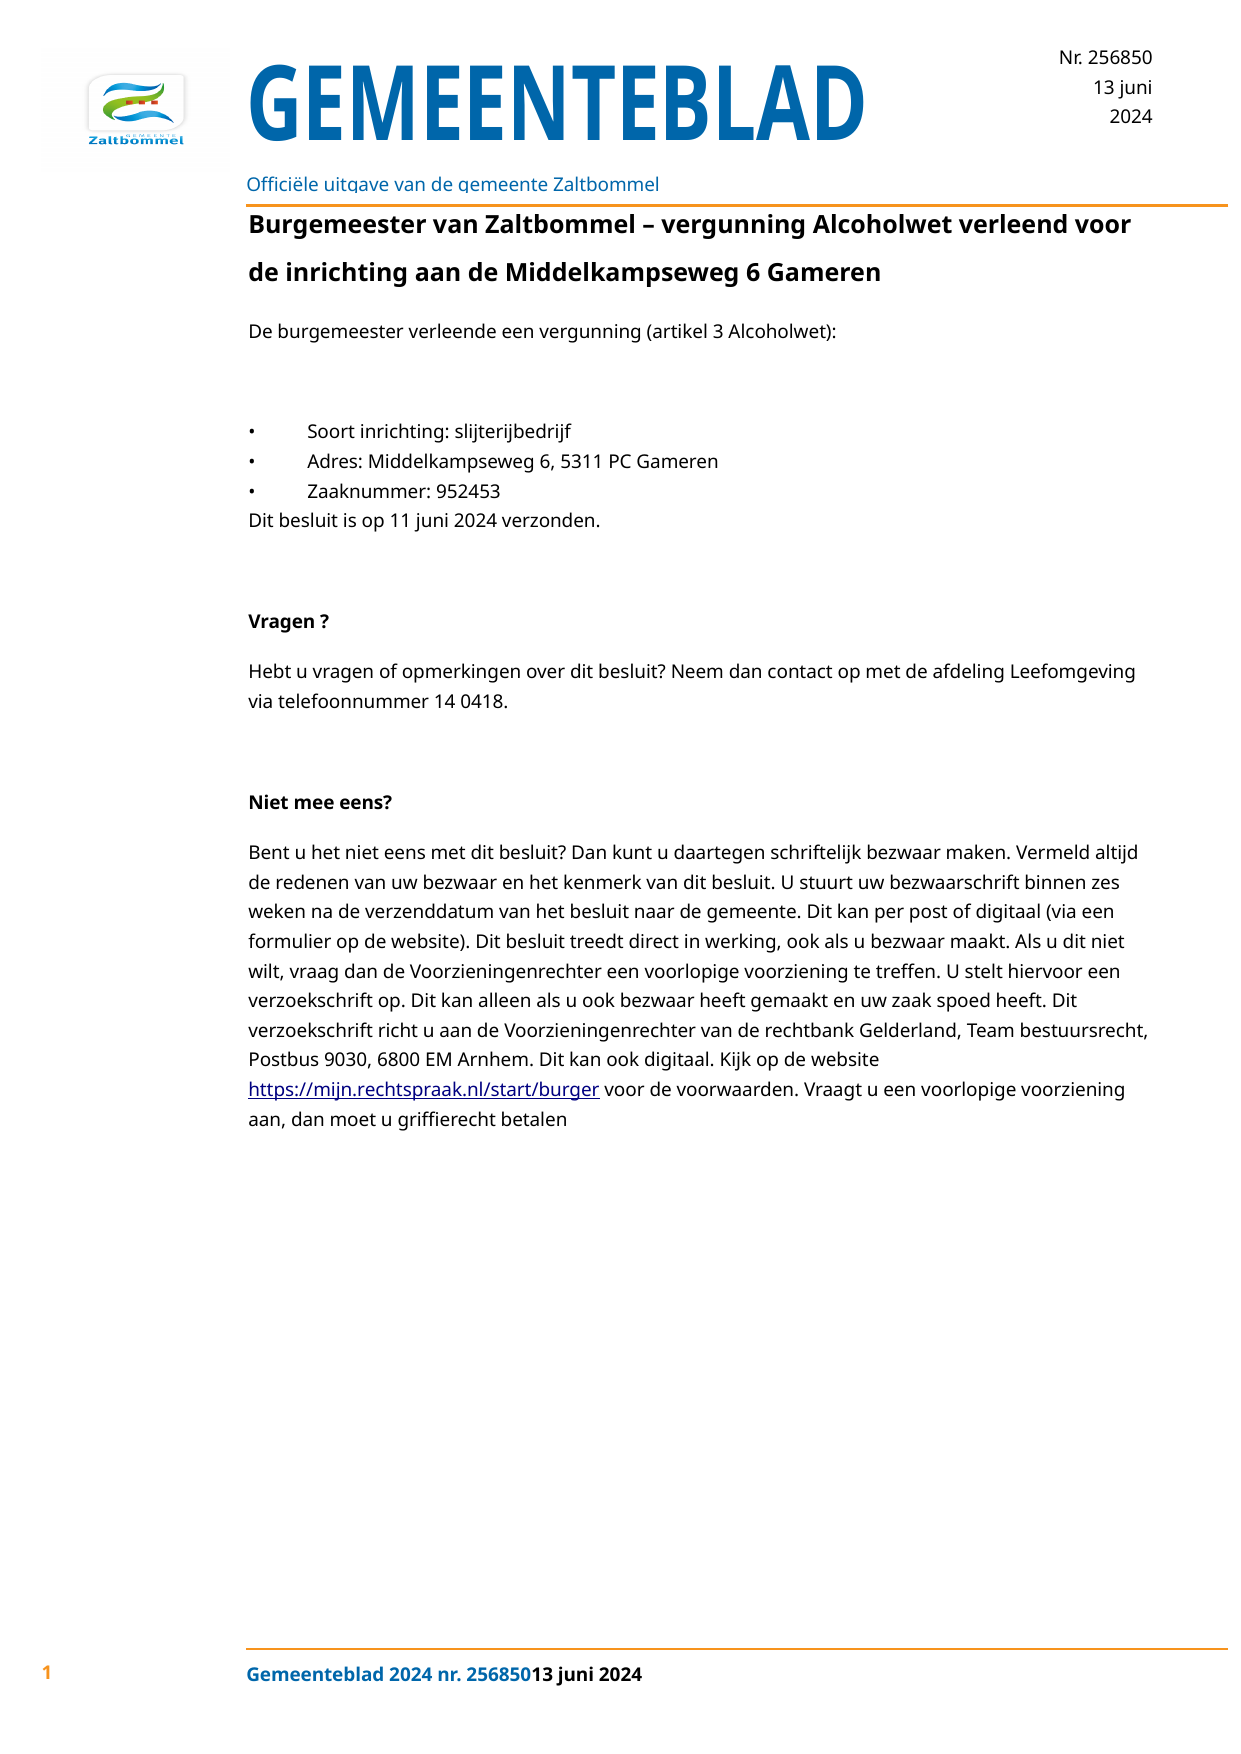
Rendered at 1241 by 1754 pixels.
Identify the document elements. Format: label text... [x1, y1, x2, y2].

text De burgemeester verleende een vergunning (artikel 3 Alcoholwet): [248, 318, 1152, 344]
list Soort inrichting: slijterijbedrijf [248, 419, 1152, 444]
text Niet mee eens? [248, 789, 1152, 815]
text Vragen ? [248, 608, 1152, 634]
text Bent u het niet eens met dit besluit? Dan kunt u daartegen schriftelijk bezwaar maken. Vermeld altijd de redenen van uw bezwaar en het kenmerk van dit besluit. U stuurt uw bezwaarschrift binnen zes weken na de verzenddatum van het besluit naar de gemeente. Dit kan per post of digitaal (via een formulier op de website). Dit besluit treedt direct in werking, ook als u bezwaar maakt. Als u dit niet wilt, vraag dan de Voorzieningenrechter een voorlopige voorziening te treffen. U stelt hiervoor een verzoekschrift op. Dit kan alleen als u ook bezwaar heeft gemaakt en uw zaak spoed heeft. Dit verzoekschrift richt u aan de Voorzieningenrechter van de rechtbank Gelderland, Team bestuursrecht, Postbus 9030, 6800 EM Arnhem. Dit kan ook digitaal. Kijk op de website https://mijn.rechtspraak.nl/start/burger voor de voorwaarden. Vraagt u een voorlopige voorziening aan, dan moet u griffierecht betalen [248, 839, 1152, 1132]
text Dit besluit is op 11 juni 2024 verzonden. [248, 507, 1152, 533]
text Burgemeester van Zaltbommel – vergunning Alcoholwet verleend voor de inrichting aan de Middelkampseweg 6 Gameren [248, 207, 1152, 288]
list Zaaknummer: 952453 [248, 478, 1152, 504]
picture [41, 47, 231, 172]
list Adres: Middelkampseweg 6, 5311 PC Gameren [248, 448, 1152, 474]
text Hebt u vragen of opmerkingen over dit besluit? Neem dan contact op met de afdeling Leefomgeving via telefoonnummer 14 0418. [248, 659, 1152, 714]
